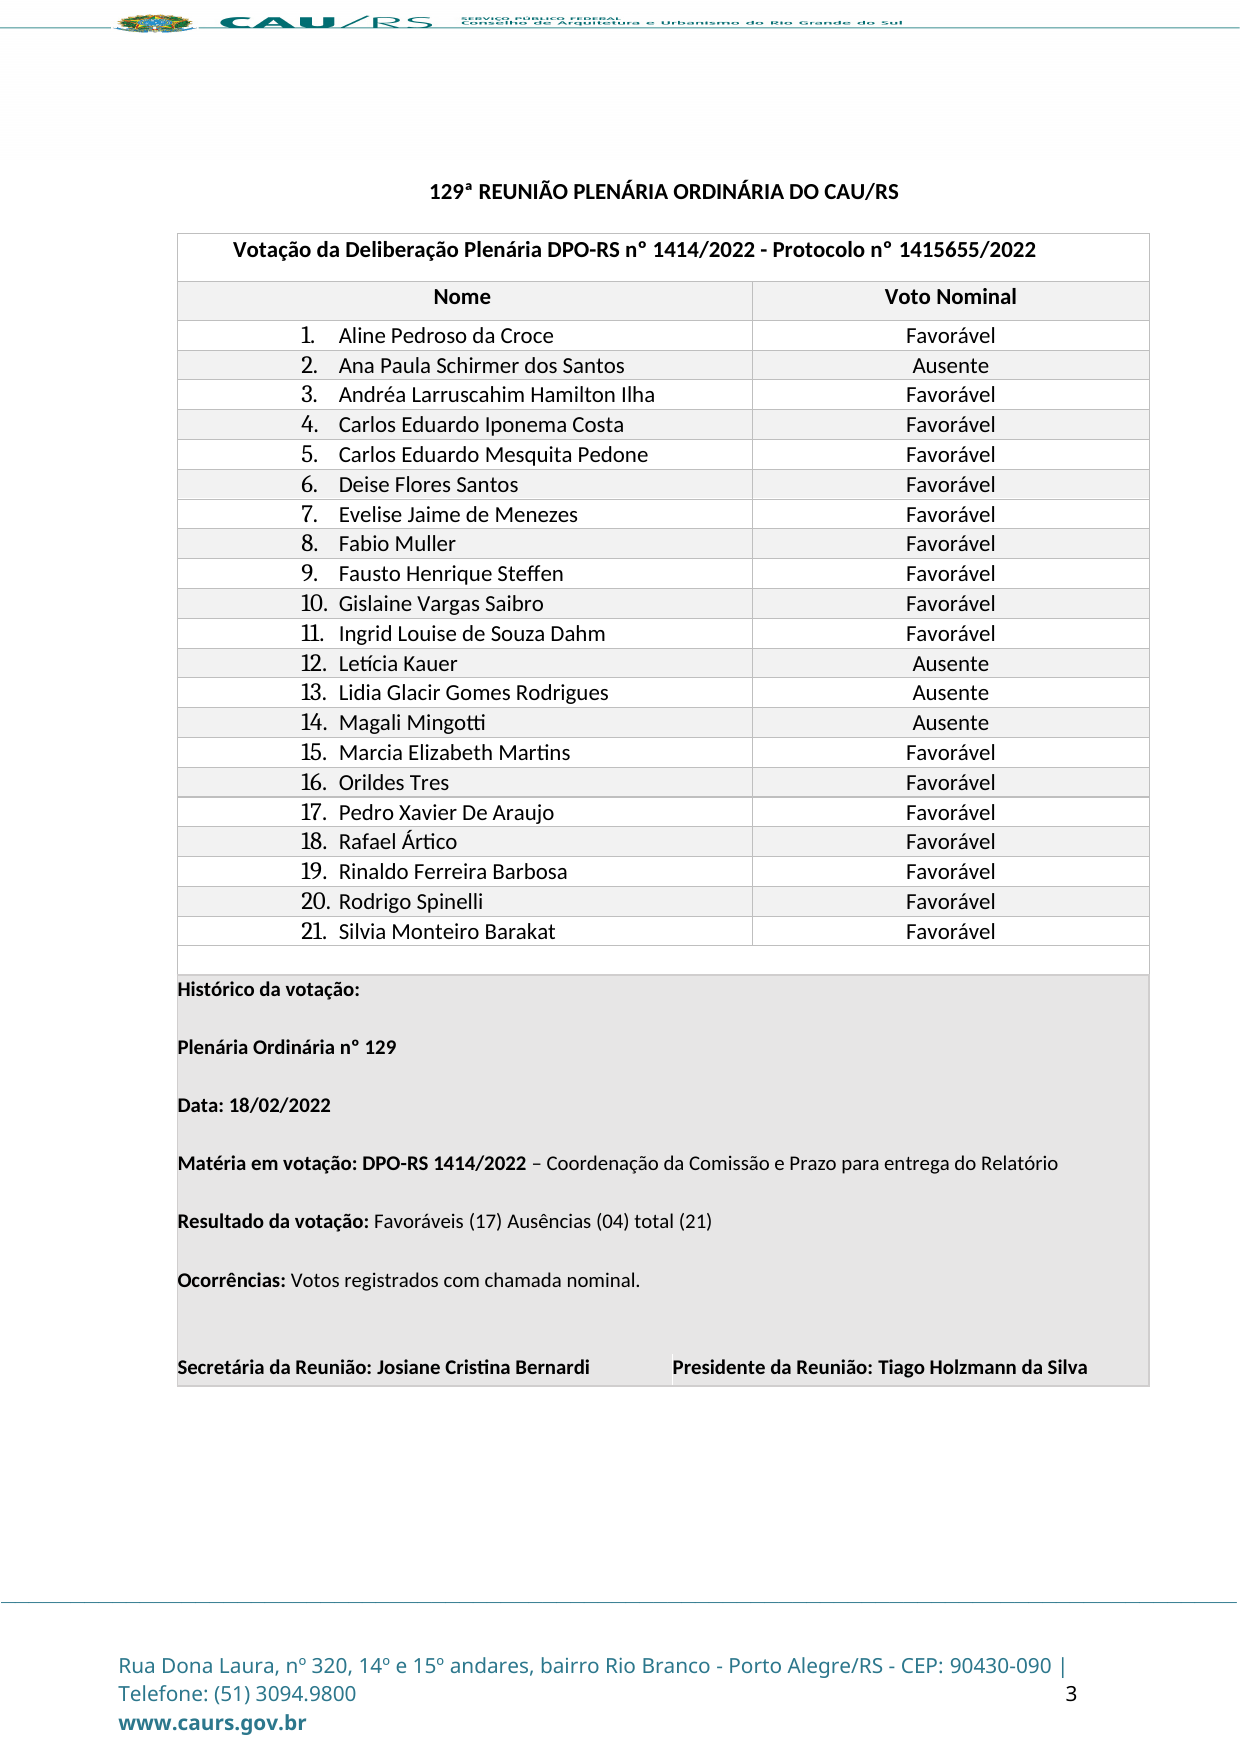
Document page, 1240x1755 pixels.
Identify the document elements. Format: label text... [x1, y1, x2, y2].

table_cell Ocorrências: Votos registrados com chamada nominal. [178, 1267, 1148, 1354]
table_cell Deise Flores Santos [178, 470, 752, 498]
table_cell Ingrid Louise de Souza Dahm [178, 619, 752, 647]
table_cell Rafael Ártico [178, 827, 752, 856]
table_header Votação da Deliberação Plenária DPO-RS nº 1414/2022 - Protocolo nº 1415655/2022 [178, 234, 1149, 281]
table_cell Favorável [753, 589, 1149, 618]
table_cell Evelise Jaime de Menezes [178, 500, 752, 528]
table_cell Ausente [753, 708, 1149, 737]
table_cell [178, 946, 1149, 974]
table_cell Favorável [753, 559, 1149, 588]
table_cell Ausente [753, 649, 1149, 677]
table_cell Favorável [753, 798, 1149, 826]
table_cell Favorável [753, 410, 1149, 439]
table_cell Ausente [753, 351, 1149, 379]
table_cell Resultado da votação: Favoráveis (17) Ausências (04) total (21) [178, 1209, 1148, 1267]
table_cell Ana Paula Schirmer dos Santos [178, 351, 752, 379]
table_cell Favorável [753, 738, 1149, 767]
table_cell Favorável [753, 529, 1149, 558]
table_cell Andréa Larruscahim Hamilton Ilha [178, 380, 752, 409]
table_cell Secretária da Reunião: Josiane Cristina Bernardi [178, 1354, 672, 1385]
table_cell Favorável [753, 887, 1149, 916]
table_cell Favorável [753, 470, 1149, 498]
table_cell Data: 18/02/2022 Matéria em votação: DPO-RS 1414/2022 – Coordenação da Comissão e Prazo para entrega do Relatório [178, 1092, 1148, 1209]
table_cell Favorável [753, 619, 1149, 647]
table_cell Favorável [753, 768, 1149, 796]
table_cell Silvia Monteiro Barakat [178, 917, 752, 945]
table_cell Favorável [753, 380, 1149, 409]
table_cell Marcia Elizabeth Martins [178, 738, 752, 767]
table_cell Rodrigo Spinelli [178, 887, 752, 916]
table_cell Ausente [753, 678, 1149, 707]
table_cell Voto Nominal [753, 282, 1149, 320]
table_cell Orildes Tres [178, 768, 752, 796]
table_cell Favorável [753, 321, 1149, 349]
table_cell Magali Mingotti [178, 708, 752, 737]
table_cell Favorável [753, 827, 1149, 856]
table_cell Rinaldo Ferreira Barbosa [178, 857, 752, 886]
table_header Histórico da votação: [178, 976, 1148, 1034]
table_cell Favorável [753, 500, 1149, 528]
table_cell Favorável [753, 917, 1149, 945]
table_cell Letícia Kauer [178, 649, 752, 677]
table_cell Gislaine Vargas Saibro [178, 589, 752, 618]
table_cell Lidia Glacir Gomes Rodrigues [178, 678, 752, 707]
table_cell Fausto Henrique Steffen [178, 559, 752, 588]
text 129ª REUNIÃO PLENÁRIA ORDINÁRIA DO CAU/RS [177, 177, 1151, 205]
table_cell Aline Pedroso da Croce [178, 321, 752, 349]
table_cell Fabio Muller [178, 529, 752, 558]
table_cell Pedro Xavier De Araujo [178, 798, 752, 826]
table_cell Nome [178, 282, 752, 320]
table_cell Plenária Ordinária nº 129 [178, 1034, 1148, 1092]
table_cell Favorável [753, 440, 1149, 469]
table_cell Carlos Eduardo Iponema Costa [178, 410, 752, 439]
table_cell Favorável [753, 857, 1149, 886]
table_cell Carlos Eduardo Mesquita Pedone [178, 440, 752, 469]
table_cell Presidente da Reunião: Tiago Holzmann da Silva [673, 1354, 1148, 1385]
